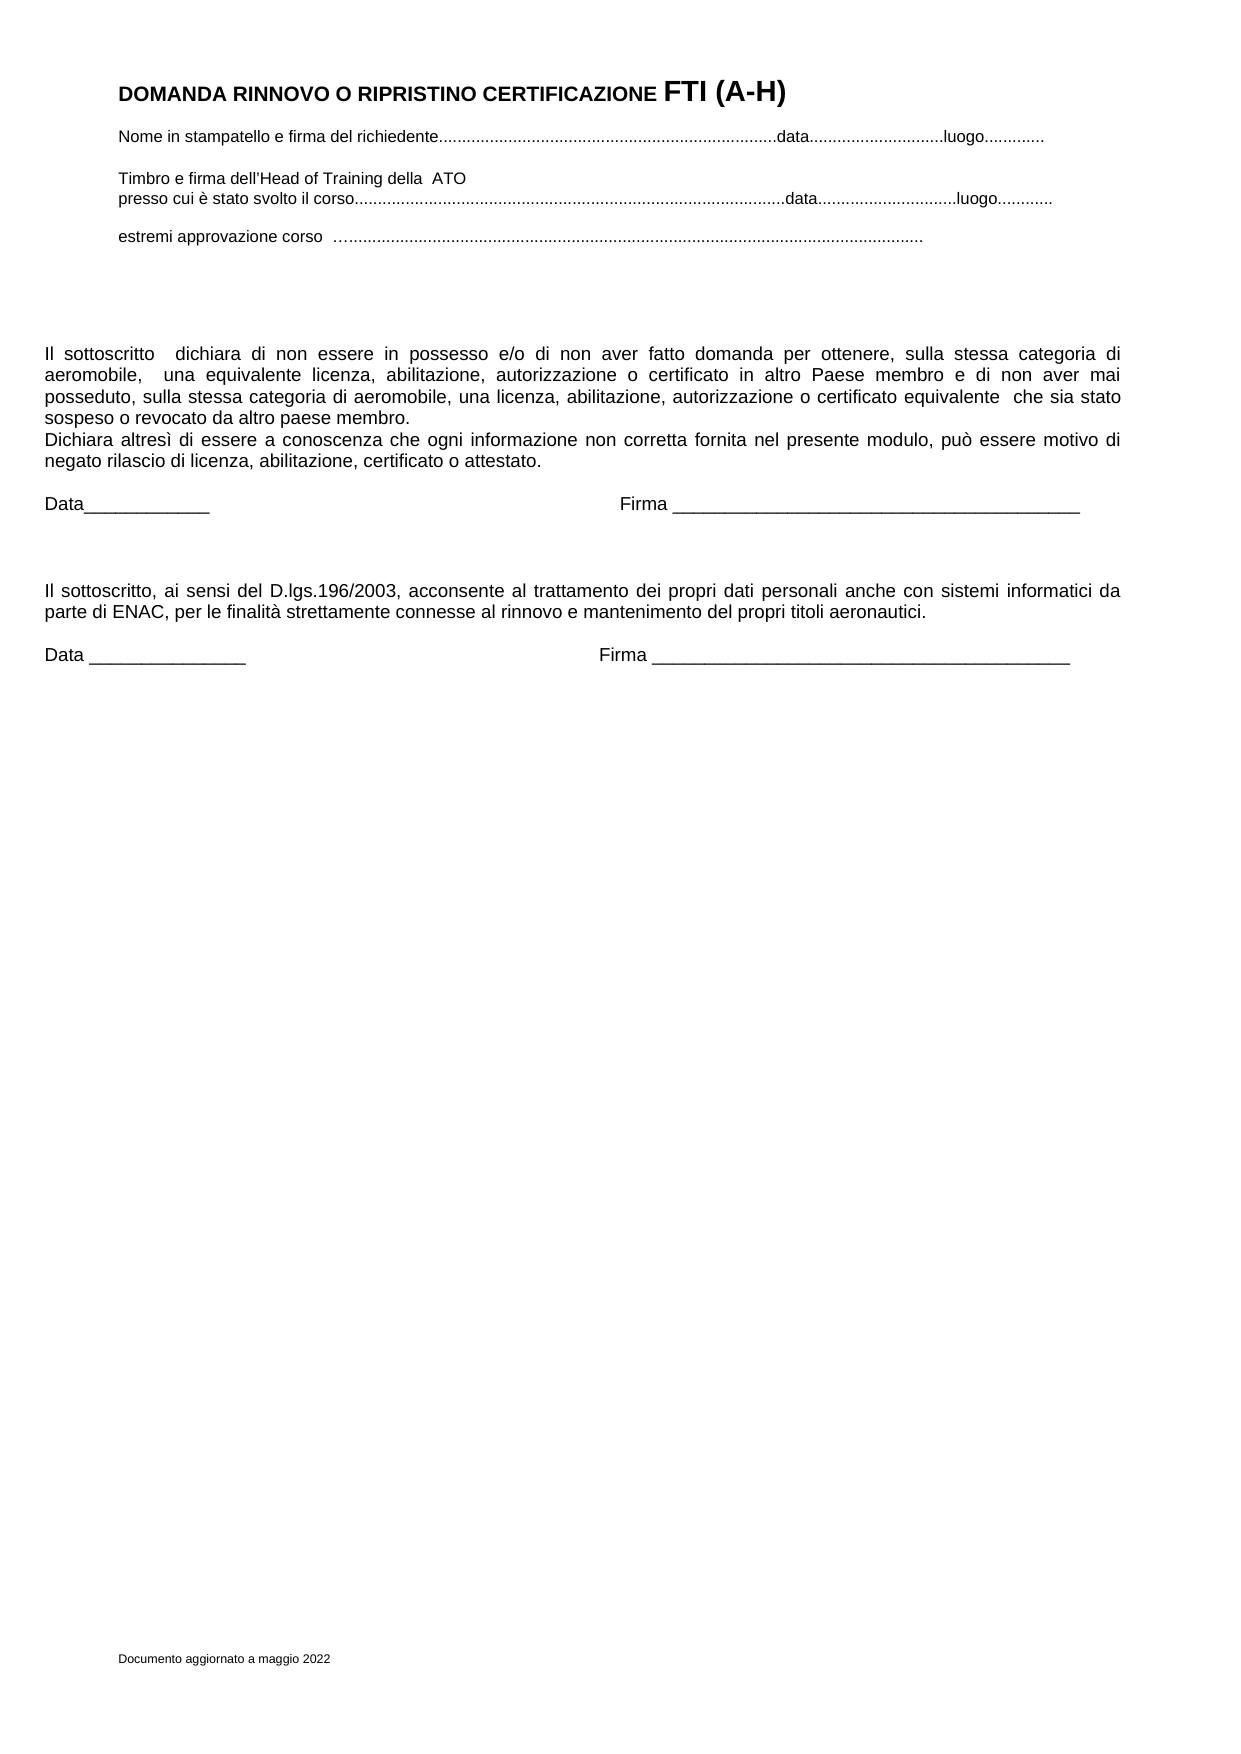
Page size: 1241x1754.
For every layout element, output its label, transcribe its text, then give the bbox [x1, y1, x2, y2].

text presso cui è stato svolto il corso.............................................................................................data..............................luogo............ [118, 189, 1187, 208]
text Il sottoscritto, ai sensi del D.lgs.196/2003, acconsente al trattamento dei propri dati personali anche con sistemi informatici da parte di ENAC, per le finalità strettamente connesse al rinnovo e mantenimento del propri titoli aeronautici. [44, 579, 1122, 623]
text Data _______________ Firma ________________________________________ [44, 644, 1122, 666]
text Nome in stampatello e firma del richiedente.........................................................................data.............................luogo............. [118, 127, 1240, 146]
text Dichiara altresì di essere a conoscenza che ogni informazione non corretta fornita nel presente modulo, può essere motivo di negato rilascio di licenza, abilitazione, certificato o attestato. [44, 428, 1122, 472]
text Timbro e firma dell’Head of Training della ATO [118, 165, 1122, 189]
text estremi approvazione corso …............................................................................................................................ [118, 227, 1187, 246]
text Il sottoscritto dichiara di non essere in possesso e/o di non aver fatto domanda per ottenere, sulla stessa categoria di aeromobile, una equivalente licenza, abilitazione, autorizzazione o certificato in altro Paese membro e di non aver mai posseduto, sulla stessa categoria di aeromobile, una licenza, abilitazione, autorizzazione o certificato equivalente che sia stato sospeso o revocato da altro paese membro. [44, 342, 1122, 428]
text Data____________ Firma _______________________________________ [44, 493, 1122, 515]
